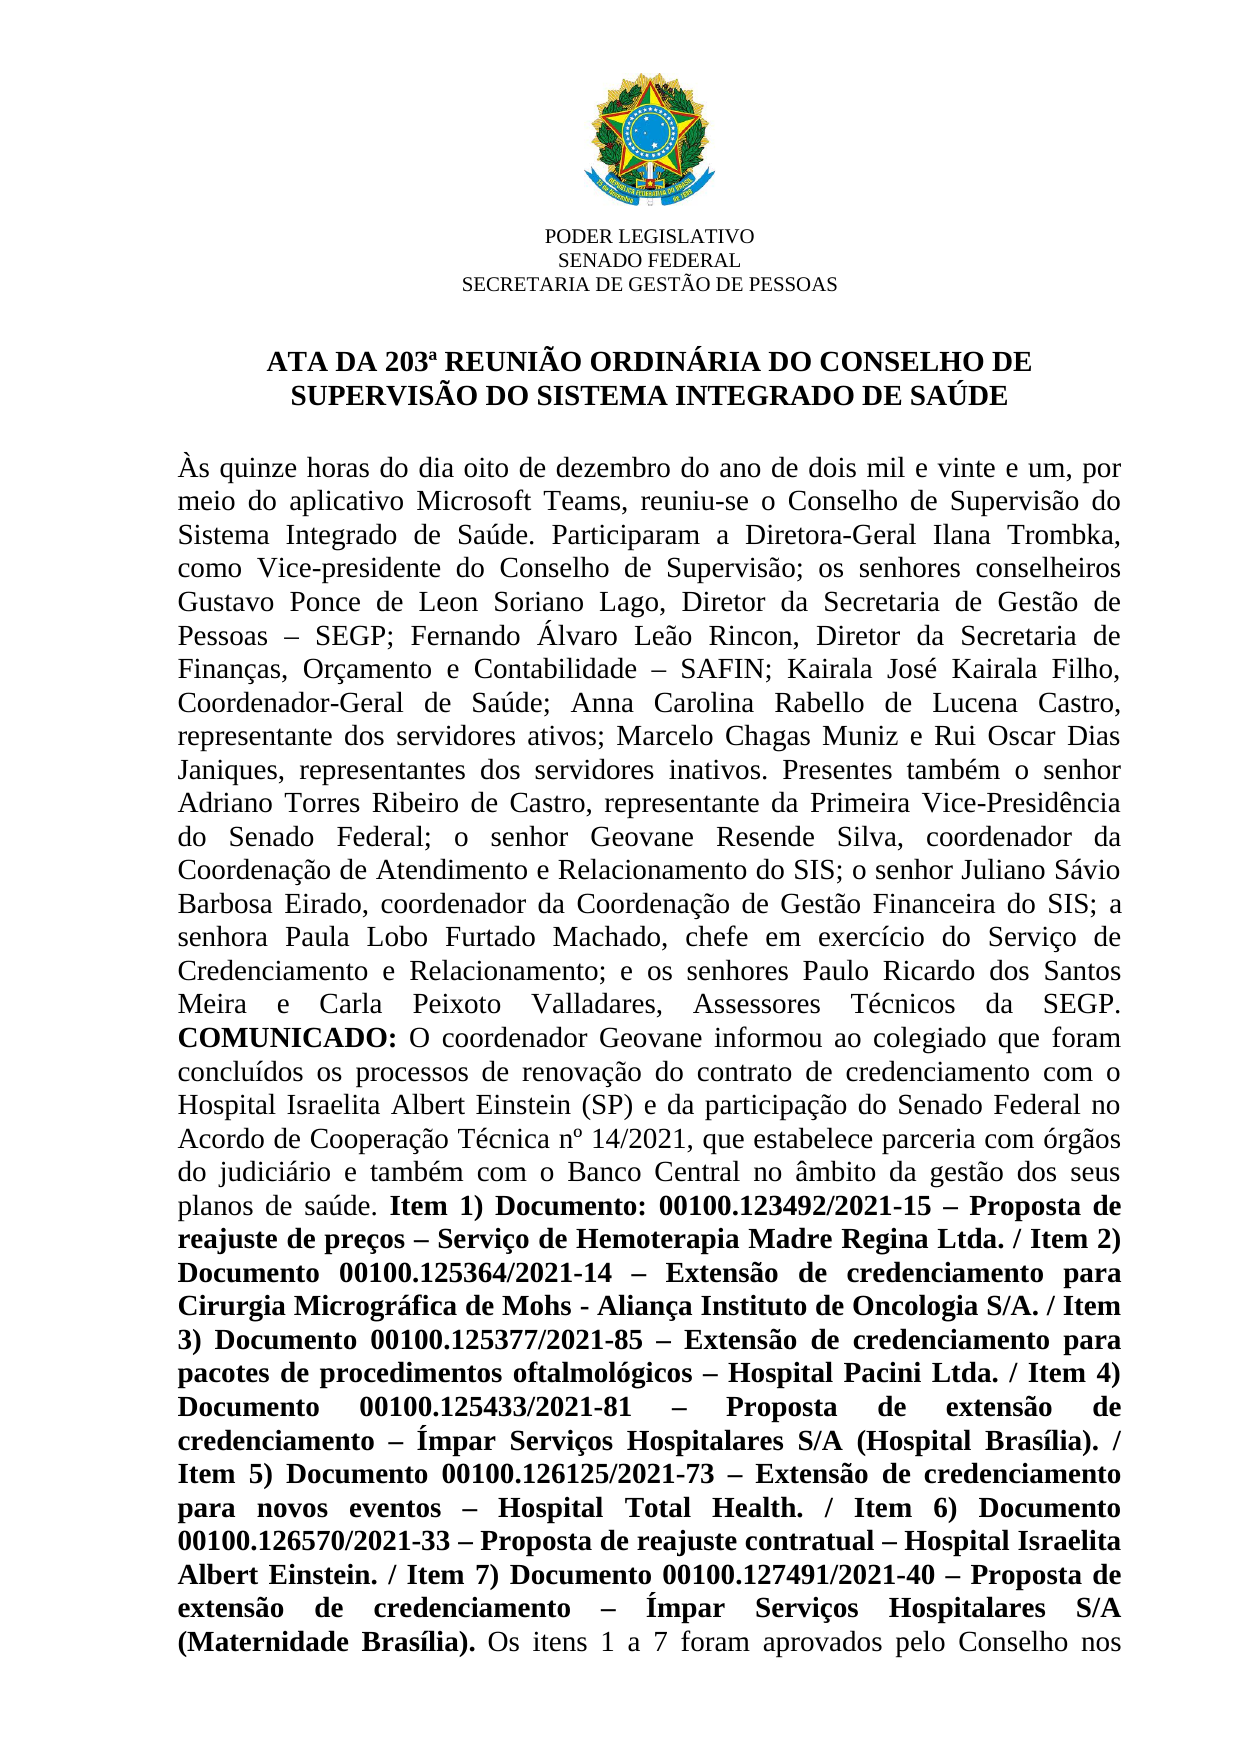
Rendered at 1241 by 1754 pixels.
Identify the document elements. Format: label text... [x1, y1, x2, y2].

text Às quinze horas do dia oito de dezembro do ano de dois mil e vinte e um, por meio do aplicativo Microsoft Teams, reuniu-se o Conselho de Supervisão do Sistema Integrado de Saúde. Participaram a Diretora-Geral Ilana Trombka, como Vice-presidente do Conselho de Supervisão; os senhores conselheiros Gustavo Ponce de Leon Soriano Lago, Diretor da Secretaria de Gestão de Pessoas – SEGP; Fernando Álvaro Leão Rincon, Diretor da Secretaria de Finanças, Orçamento e Contabilidade – SAFIN; Kairala José Kairala Filho, Coordenador-Geral de Saúde; Anna Carolina Rabello de Lucena Castro, representante dos servidores ativos; Marcelo Chagas Muniz e Rui Oscar Dias Janiques, representantes dos servidores inativos. Presentes também o senhor Adriano Torres Ribeiro de Castro, representante da Primeira Vice-Presidência do Senado Federal; o senhor Geovane Resende Silva, coordenador da Coordenação de Atendimento e Relacionamento do SIS; o senhor Juliano Sávio Barbosa Eirado, coordenador da Coordenação de Gestão Financeira do SIS; a senhora Paula Lobo Furtado Machado, chefe em exercício do Serviço de Credenciamento e Relacionamento; e os senhores Paulo Ricardo dos Santos Meira e Carla Peixoto Valladares, Assessores Técnicos da SEGP. COMUNICADO: O coordenador Geovane informou ao colegiado que foram concluídos os processos de renovação do contrato de credenciamento com o Hospital Israelita Albert Einstein (SP) e da participação do Senado Federal no Acordo de Cooperação Técnica nº 14/2021, que estabelece parceria com órgãos do judiciário e também com o Banco Central no âmbito da gestão dos seus planos de saúde. Item 1) Documento: 00100.123492/2021-15 – Proposta de reajuste de preços – Serviço de Hemoterapia Madre Regina Ltda. / Item 2) Documento 00100.125364/2021-14 – Extensão de credenciamento para Cirurgia Micrográfica de Mohs - Aliança Instituto de Oncologia S/A. / Item 3) Documento 00100.125377/2021-85 – Extensão de credenciamento para pacotes de procedimentos oftalmológicos – Hospital Pacini Ltda. / Item 4) Documento 00100.125433/2021-81 – Proposta de extensão de credenciamento – Ímpar Serviços Hospitalares S/A (Hospital Brasília). / Item 5) Documento 00100.126125/2021-73 – Extensão de credenciamento para novos eventos – Hospital Total Health. / Item 6) Documento 00100.126570/2021-33 – Proposta de reajuste contratual – Hospital Israelita Albert Einstein. / Item 7) Documento 00100.127491/2021-40 – Proposta de extensão de credenciamento – Ímpar Serviços Hospitalares S/A (Maternidade Brasília). Os itens 1 a 7 foram aprovados pelo Conselho nos [177, 450, 1122, 1657]
